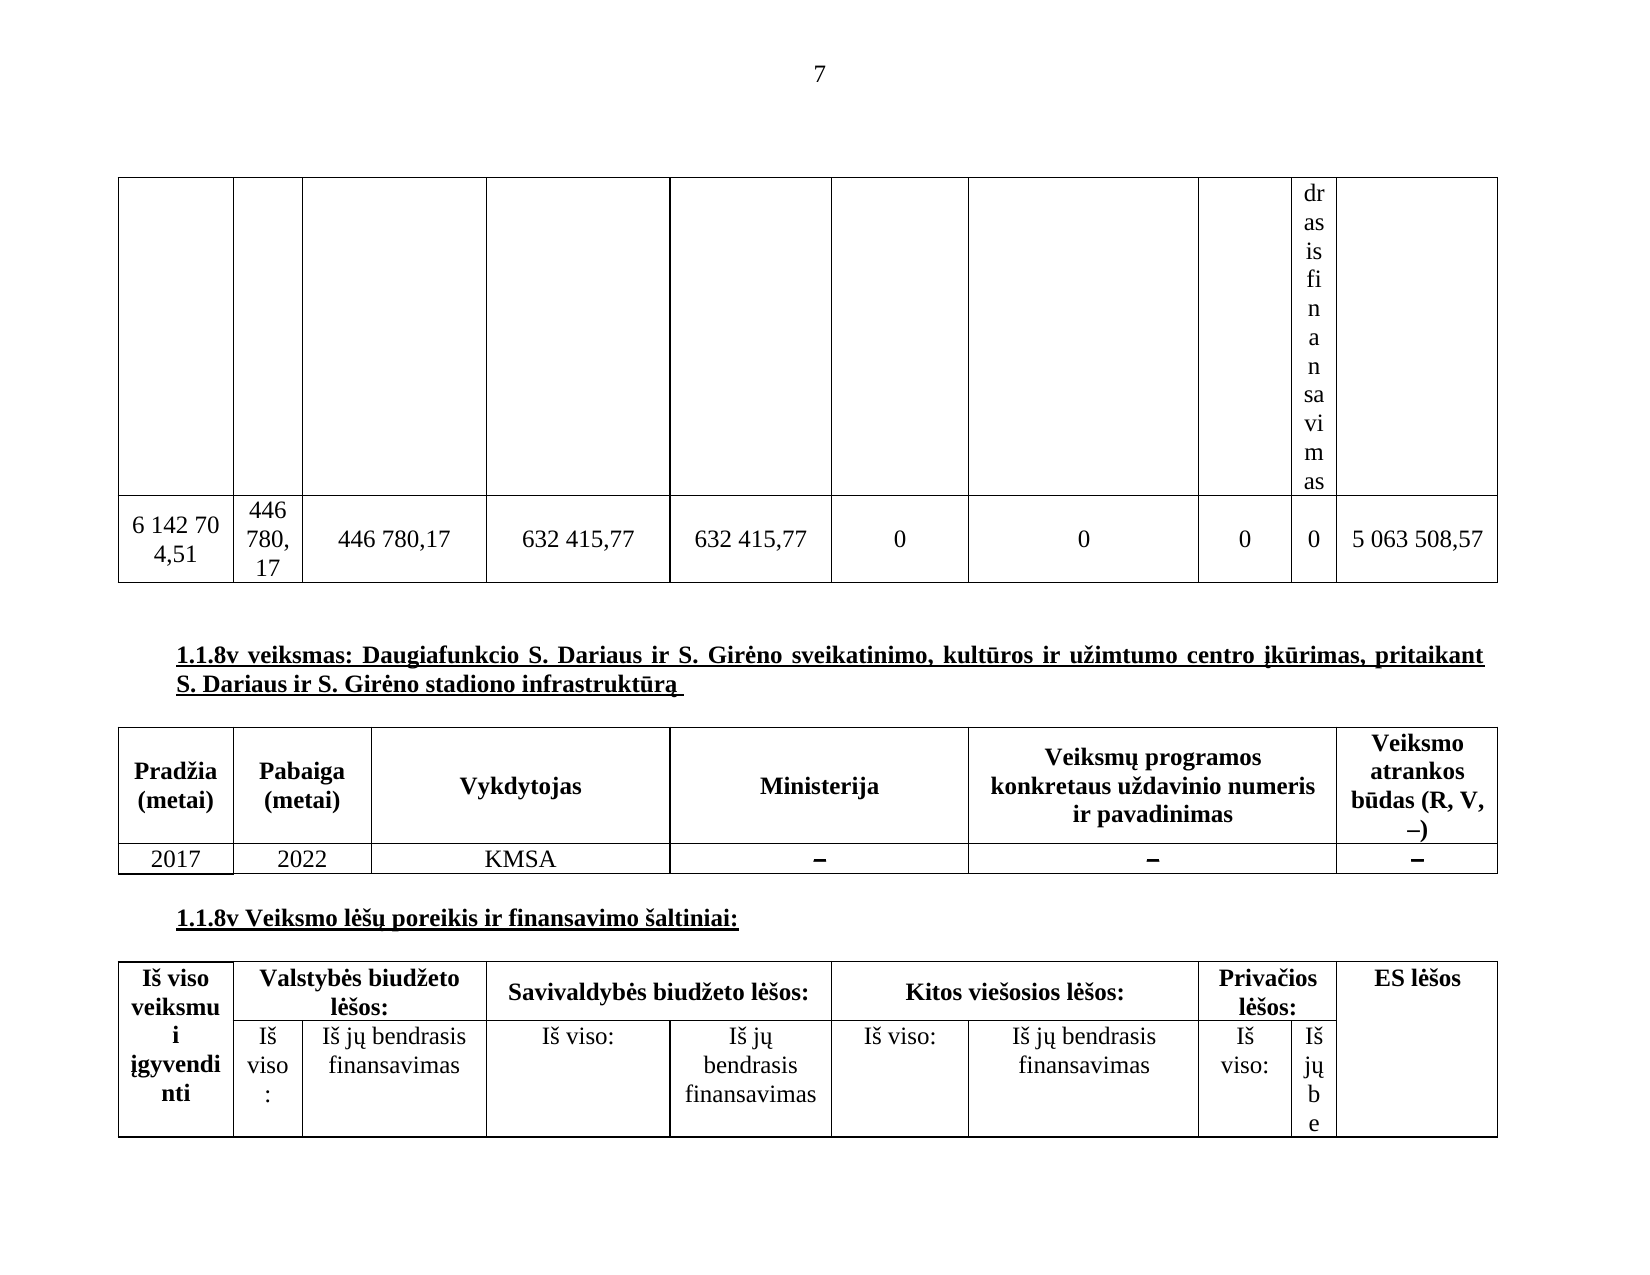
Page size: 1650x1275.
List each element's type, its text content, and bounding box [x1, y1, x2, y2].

table_cell [1199, 178, 1291, 494]
table_cell [739, 874, 900, 903]
table_cell Ministerija [671, 728, 968, 843]
table_cell 1.1.8v veiksmas: Daugiafunkcio S. Dariaus ir S. Girėno sveikatinimo, kultūros ir užimtumo centro įkūrimas, pritaikant S. Dariaus ir S. Girėno stadiono infrastruktūrą [164, 583, 1498, 727]
table_cell Iš viso: [487, 1021, 669, 1136]
table_cell 446 780,17 [303, 496, 486, 582]
table_cell [233, 874, 302, 903]
table_cell 2022 [234, 844, 371, 872]
table_cell [118, 583, 164, 727]
table_cell [1498, 727, 1521, 843]
table_cell [164, 932, 233, 961]
table_cell 632 415,77 [671, 496, 831, 582]
table_cell [119, 178, 233, 494]
table_cell [1038, 932, 1153, 961]
table_cell [900, 874, 1038, 903]
table_cell [1498, 843, 1521, 872]
table_cell 446 780,17 [234, 496, 302, 582]
table_cell ES lėšos [1337, 962, 1497, 1136]
table_cell Valstybės biudžeto lėšos: [234, 962, 486, 1020]
table_cell 632 415,77 [487, 496, 669, 582]
table_cell Savivaldybės biudžeto lėšos: [487, 962, 831, 1020]
table_cell Iš viso: [832, 1021, 968, 1136]
table_cell [1153, 874, 1199, 903]
table_cell [118, 932, 164, 961]
table_cell 0 [832, 496, 968, 582]
table_cell Privačios lėšos: [1199, 962, 1336, 1020]
table_cell 2017 [119, 844, 233, 872]
table_cell [303, 178, 486, 494]
table_cell [487, 178, 669, 494]
table_cell 6 142 704,51 [119, 496, 233, 582]
table_cell [832, 178, 968, 494]
table_cell [1498, 495, 1521, 582]
table_cell [118, 903, 164, 932]
table_cell [1498, 903, 1521, 932]
table_cell [1498, 177, 1521, 494]
table_cell [1199, 932, 1314, 961]
table_cell [1475, 873, 1521, 903]
table_cell [233, 932, 302, 961]
table_cell [670, 932, 739, 961]
table_cell Iš jų bendrasis finansavimas [671, 1021, 831, 1136]
table_cell [1498, 961, 1521, 1020]
table_cell 0 [1292, 496, 1336, 582]
table_cell Iš jų be [1292, 1021, 1336, 1136]
table_cell – [1337, 844, 1497, 872]
table_cell [739, 932, 900, 961]
table_cell [1498, 582, 1521, 727]
table_cell [1199, 874, 1314, 903]
table_cell [670, 874, 739, 903]
table_cell 1.1.8v Veiksmo lėšų poreikis ir finansavimo šaltiniai: [164, 903, 1337, 932]
table_cell [486, 874, 670, 903]
table_cell [302, 874, 417, 903]
table_cell [486, 932, 670, 961]
table_cell 0 [969, 496, 1198, 582]
table_cell Pradžia (metai) [119, 728, 233, 843]
table_cell [671, 178, 831, 494]
table_cell [234, 178, 302, 494]
table_cell [1153, 932, 1199, 961]
table_cell Iš viso: [234, 1021, 302, 1136]
table_cell [1314, 874, 1475, 903]
table_cell [118, 875, 164, 903]
table_cell – [969, 844, 1336, 872]
table_cell drasis finansavimas [1292, 178, 1336, 494]
table_cell [1038, 874, 1153, 903]
table_cell Vykdytojas [372, 728, 669, 843]
table_cell [1337, 903, 1498, 932]
table_cell [164, 875, 233, 903]
table_cell Iš jų bendrasis finansavimas [303, 1021, 486, 1136]
table_cell [1337, 178, 1497, 494]
table_cell – [671, 844, 968, 872]
table_cell [1475, 932, 1521, 961]
table_cell KMSA [372, 844, 669, 872]
table_cell Kitos viešosios lėšos: [832, 962, 1198, 1020]
table_cell Iš viso: [1199, 1021, 1291, 1136]
table_cell [969, 178, 1198, 494]
table_cell Pabaiga (metai) [234, 728, 371, 843]
table_cell [302, 932, 417, 961]
table_cell Iš jų bendrasis finansavimas [969, 1021, 1198, 1136]
table_cell Iš viso veiksmui įgyvendinti [119, 963, 233, 1136]
table_cell 0 [1199, 496, 1291, 582]
table_cell [900, 932, 1038, 961]
table_cell [417, 874, 486, 903]
table_cell 5 063 508,57 [1337, 496, 1497, 582]
table_cell Veiksmo atrankos būdas (R, V, –) [1337, 728, 1497, 843]
table_cell Veiksmų programos konkretaus uždavinio numeris ir pavadinimas [969, 728, 1336, 843]
table_cell [1498, 1020, 1521, 1136]
table_cell [1314, 932, 1475, 961]
table_cell [417, 932, 486, 961]
